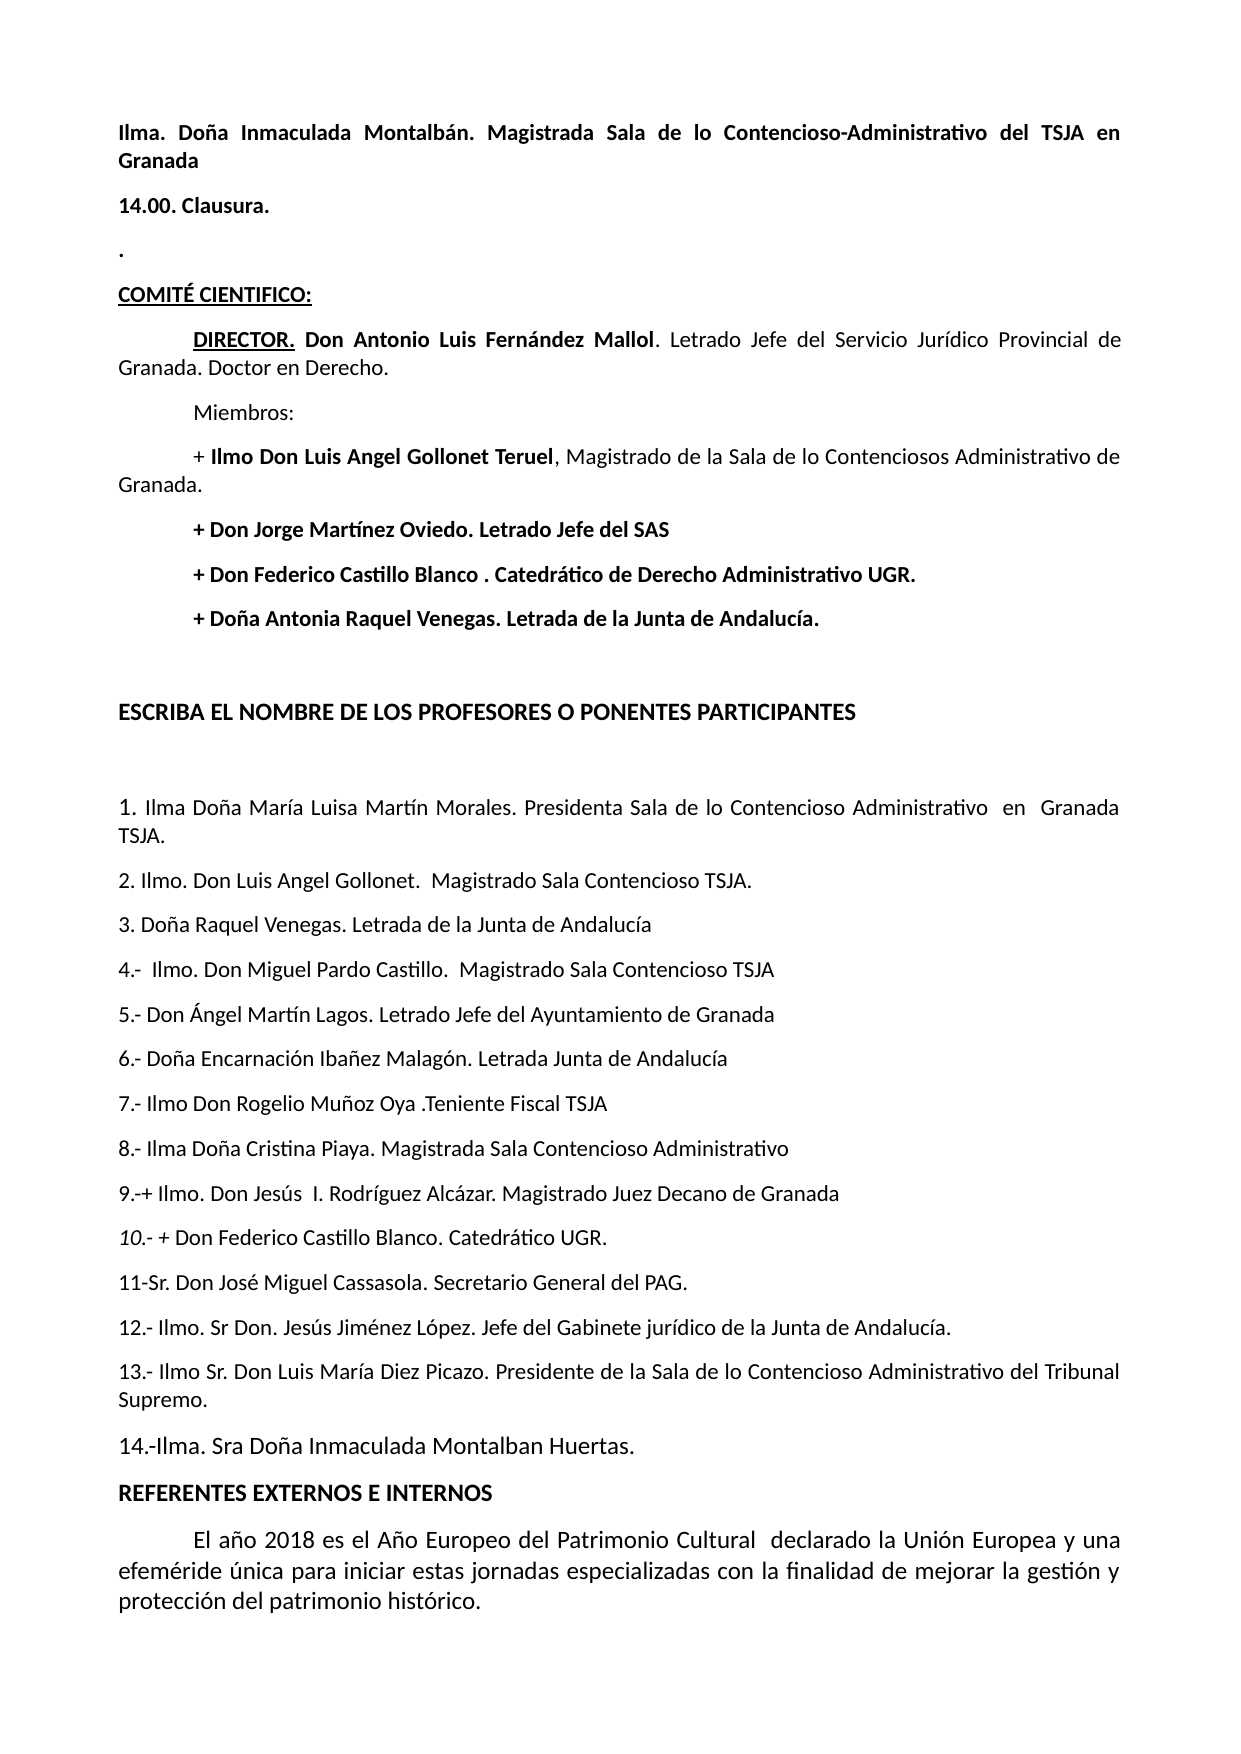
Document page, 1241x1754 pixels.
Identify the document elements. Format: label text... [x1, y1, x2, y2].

text 1. Ilma Doña María Luisa Martín Morales. Presidenta Sala de lo Contencioso Administrativo en Granada TSJA. [118, 791, 1122, 849]
text 14.00. Clausura. [118, 191, 1122, 219]
text 5.- Don Ángel Martín Lagos. Letrado Jefe del Ayuntamiento de Granada [118, 1000, 1122, 1028]
text 14.-Ilma. Sra Doña Inmaculada Montalban Huertas. [118, 1430, 1122, 1461]
text + Don Federico Castillo Blanco . Catedrático de Derecho Administrativo UGR. [118, 560, 1122, 588]
text . [118, 236, 1122, 263]
text 4.- Ilmo. Don Miguel Pardo Castillo. Magistrado Sala Contencioso TSJA [118, 955, 1122, 983]
text 3. Doña Raquel Venegas. Letrada de la Junta de Andalucía [118, 911, 1122, 938]
text 12.- Ilmo. Sr Don. Jesús Jiménez López. Jefe del Gabinete jurídico de la Junta de Andalucía. [118, 1313, 1122, 1341]
text El año 2018 es el Año Europeo del Patrimonio Cultural declarado la Unión Europea y una efeméride única para iniciar estas jornadas especializadas con la finalidad de mejorar la gestión y protección del patrimonio histórico. [118, 1524, 1122, 1616]
text 7.- Ilmo Don Rogelio Muñoz Oya .Teniente Fiscal TSJA [118, 1089, 1122, 1117]
text REFERENTES EXTERNOS E INTERNOS [118, 1477, 1122, 1508]
text 8.- Ilma Doña Cristina Piaya. Magistrada Sala Contencioso Administrativo [118, 1134, 1122, 1162]
text Ilma. Doña Inmaculada Montalbán. Magistrada Sala de lo Contencioso-Administrativo del TSJA en Granada [118, 118, 1122, 174]
text DIRECTOR. Don Antonio Luis Fernández Mallol. Letrado Jefe del Servicio Jurídico Provincial de Granada. Doctor en Derecho. [118, 325, 1122, 381]
text 9.-+ Ilmo. Don Jesús I. Rodríguez Alcázar. Magistrado Juez Decano de Granada [118, 1179, 1122, 1207]
text 13.- Ilmo Sr. Don Luis María Diez Picazo. Presidente de la Sala de lo Contencioso Administrativo del Tribunal Supremo. [118, 1357, 1122, 1413]
text 11-Sr. Don José Miguel Cassasola. Secretario General del PAG. [118, 1268, 1122, 1296]
text + Ilmo Don Luis Angel Gollonet Teruel, Magistrado de la Sala de lo Contenciosos Administrativo de Granada. [118, 442, 1122, 498]
text + Doña Antonia Raquel Venegas. Letrada de la Junta de Andalucía. [118, 604, 1122, 632]
text COMITÉ CIENTIFICO: [118, 280, 1122, 308]
text 6.- Doña Encarnación Ibañez Malagón. Letrada Junta de Andalucía [118, 1044, 1122, 1073]
text 10.- + Don Federico Castillo Blanco. Catedrático UGR. [118, 1223, 1122, 1251]
text + Don Jorge Martínez Oviedo. Letrado Jefe del SAS [118, 515, 1122, 543]
text Miembros: [118, 398, 1122, 426]
text ESCRIBA EL NOMBRE DE LOS PROFESORES O PONENTES PARTICIPANTES [118, 696, 1122, 727]
text 2. Ilmo. Don Luis Angel Gollonet. Magistrado Sala Contencioso TSJA. [118, 866, 1122, 894]
